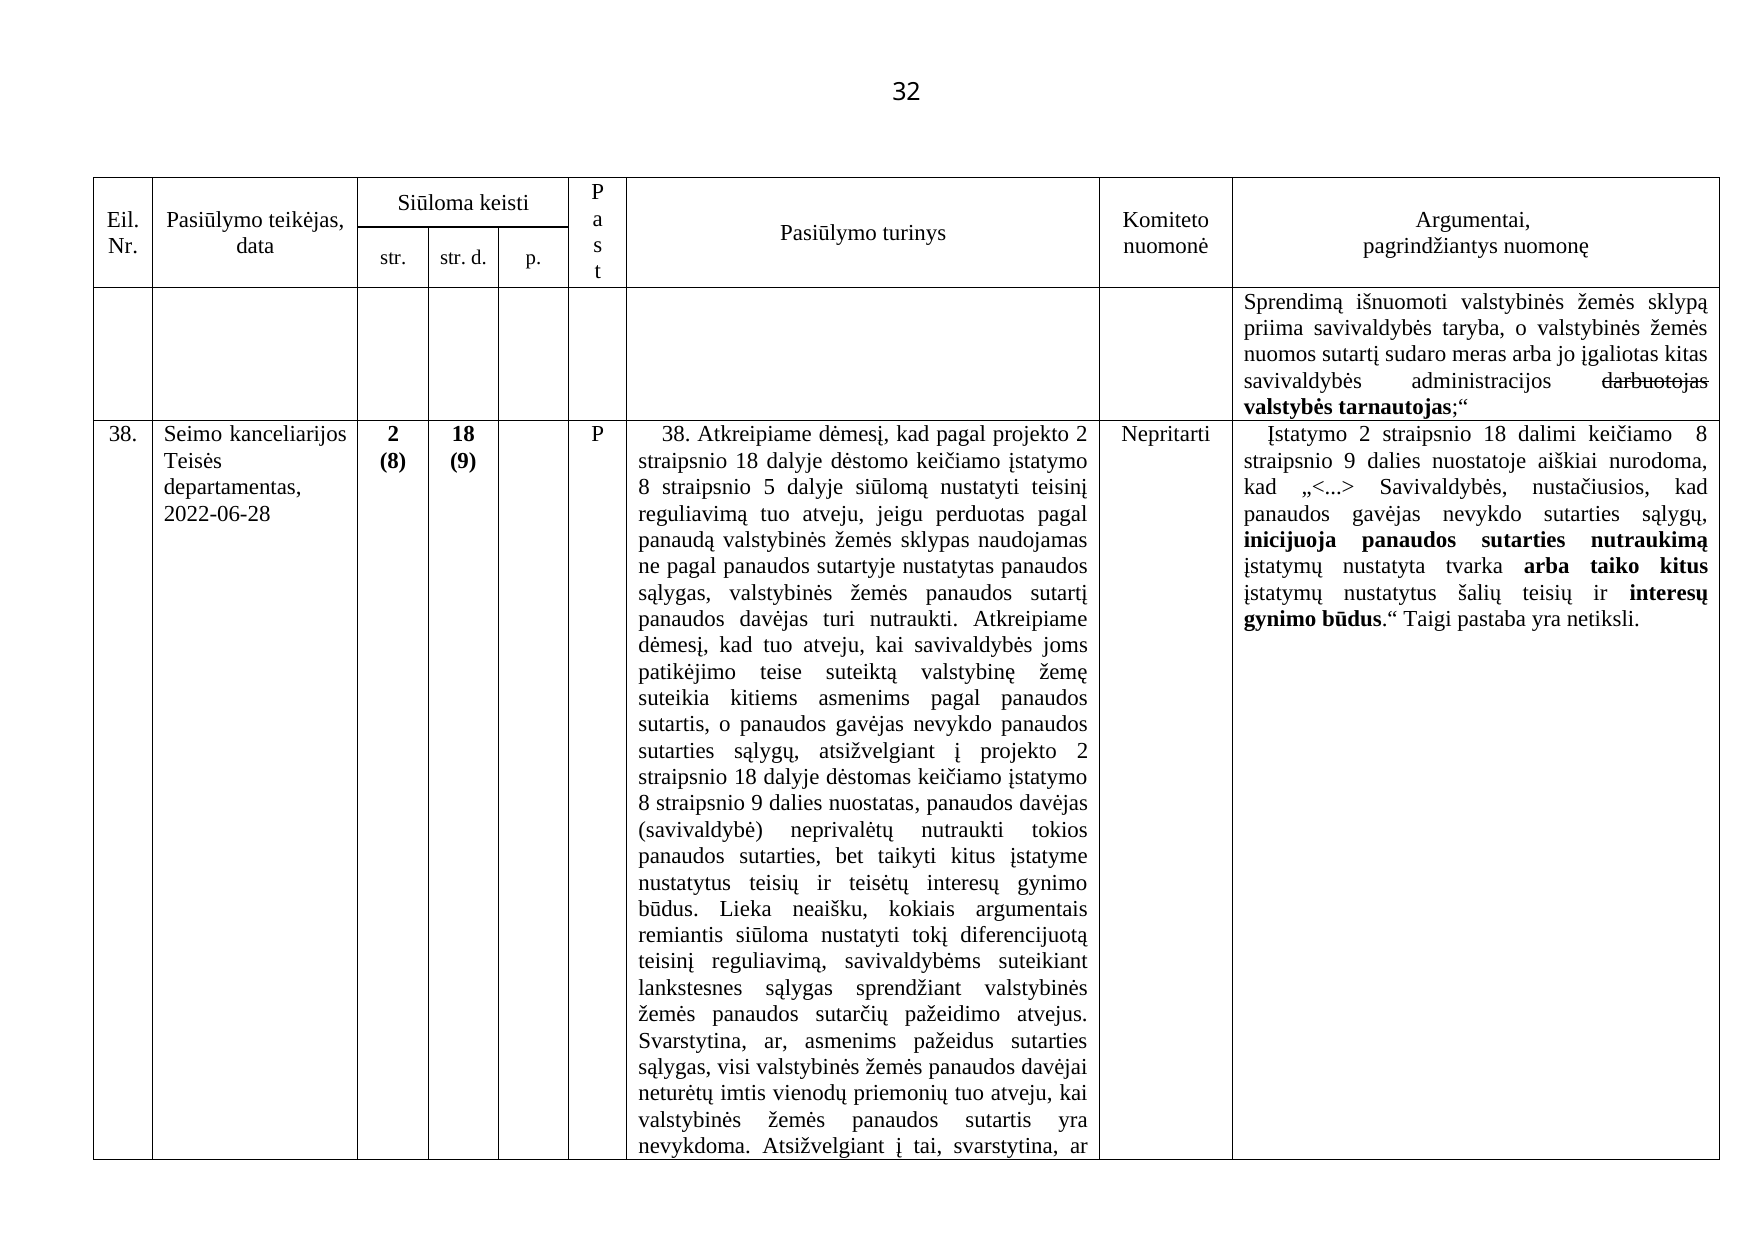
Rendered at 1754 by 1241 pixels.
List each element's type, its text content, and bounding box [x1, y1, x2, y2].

table_cell [627, 288, 1099, 419]
table_header Siūloma keisti [358, 178, 568, 226]
table_cell Sprendimą išnuomoti valstybinės žemės sklypą priima savivaldybės taryba, o valstybinės žemės nuomos sutartį sudaro meras arba jo įgaliotas kitas savivaldybės administracijos darbuotojas valstybės tarnautojas;“ [1233, 288, 1719, 419]
table_cell str. d. [429, 228, 498, 287]
table_cell [1100, 288, 1232, 419]
table_cell Įstatymo 2 straipsnio 18 dalimi keičiamo 8 straipsnio 9 dalies nuostatoje aiškiai nurodoma, kad „<...> Savivaldybės, nustačiusios, kad panaudos gavėjas nevykdo sutarties sąlygų, inicijuoja panaudos sutarties nutraukimą įstatymų nustatyta tvarka arba taiko kitus įstatymų nustatytus šalių teisių ir interesų gynimo būdus.“ Taigi pastaba yra netiksli. [1233, 421, 1719, 1158]
table_header Pasiūlymo teikėjas, data [153, 178, 357, 287]
table_cell 2 (8) [358, 421, 428, 1158]
table_cell Seimo kanceliarijos Teisės departamentas, 2022-06-28 [153, 421, 357, 1158]
table_cell P [569, 421, 626, 1158]
table_cell [429, 288, 498, 419]
table_cell [358, 288, 428, 419]
table_cell [153, 288, 357, 419]
table_cell 38. Atkreipiame dėmesį, kad pagal projekto 2 straipsnio 18 dalyje dėstomo keičiamo įstatymo 8 straipsnio 5 dalyje siūlomą nustatyti teisinį reguliavimą tuo atveju, jeigu perduotas pagal panaudą valstybinės žemės sklypas naudojamas ne pagal panaudos sutartyje nustatytas panaudos sąlygas, valstybinės žemės panaudos sutartį panaudos davėjas turi nutraukti. Atkreipiame dėmesį, kad tuo atveju, kai savivaldybės joms patikėjimo teise suteiktą valstybinę žemę suteikia kitiems asmenims pagal panaudos sutartis, o panaudos gavėjas nevykdo panaudos sutarties sąlygų, atsižvelgiant į projekto 2 straipsnio 18 dalyje dėstomas keičiamo įstatymo 8 straipsnio 9 dalies nuostatas, panaudos davėjas (savivaldybė) neprivalėtų nutraukti tokios panaudos sutarties, bet taikyti kitus įstatyme nustatytus teisių ir teisėtų interesų gynimo būdus. Lieka neaišku, kokiais argumentais remiantis siūloma nustatyti tokį diferencijuotą teisinį reguliavimą, savivaldybėms suteikiant lankstesnes sąlygas sprendžiant valstybinės žemės panaudos sutarčių pažeidimo atvejus. Svarstytina, ar, asmenims pažeidus sutarties sąlygas, visi valstybinės žemės panaudos davėjai neturėtų imtis vienodų priemonių tuo atveju, kai valstybinės žemės panaudos sutartis yra nevykdoma. Atsižvelgiant į tai, svarstytina, ar [627, 421, 1099, 1158]
table_cell Nepritarti [1100, 421, 1232, 1158]
table_header Komiteto nuomonė [1100, 178, 1232, 287]
table_header Argumentai, pagrindžiantys nuomonę [1233, 178, 1719, 287]
table_cell [94, 288, 152, 419]
table_header Pasiūlymo turinys [627, 178, 1099, 287]
table_cell [499, 421, 568, 1158]
table_cell [499, 288, 568, 419]
table_header Eil. Nr. [94, 178, 152, 287]
table_header Pastabos [569, 178, 626, 287]
table_cell p. [499, 228, 568, 287]
table_cell 38. [94, 421, 152, 1158]
table_cell P P [569, 288, 626, 419]
table_cell 18 (9) [429, 421, 498, 1158]
table_cell str. [358, 228, 428, 287]
